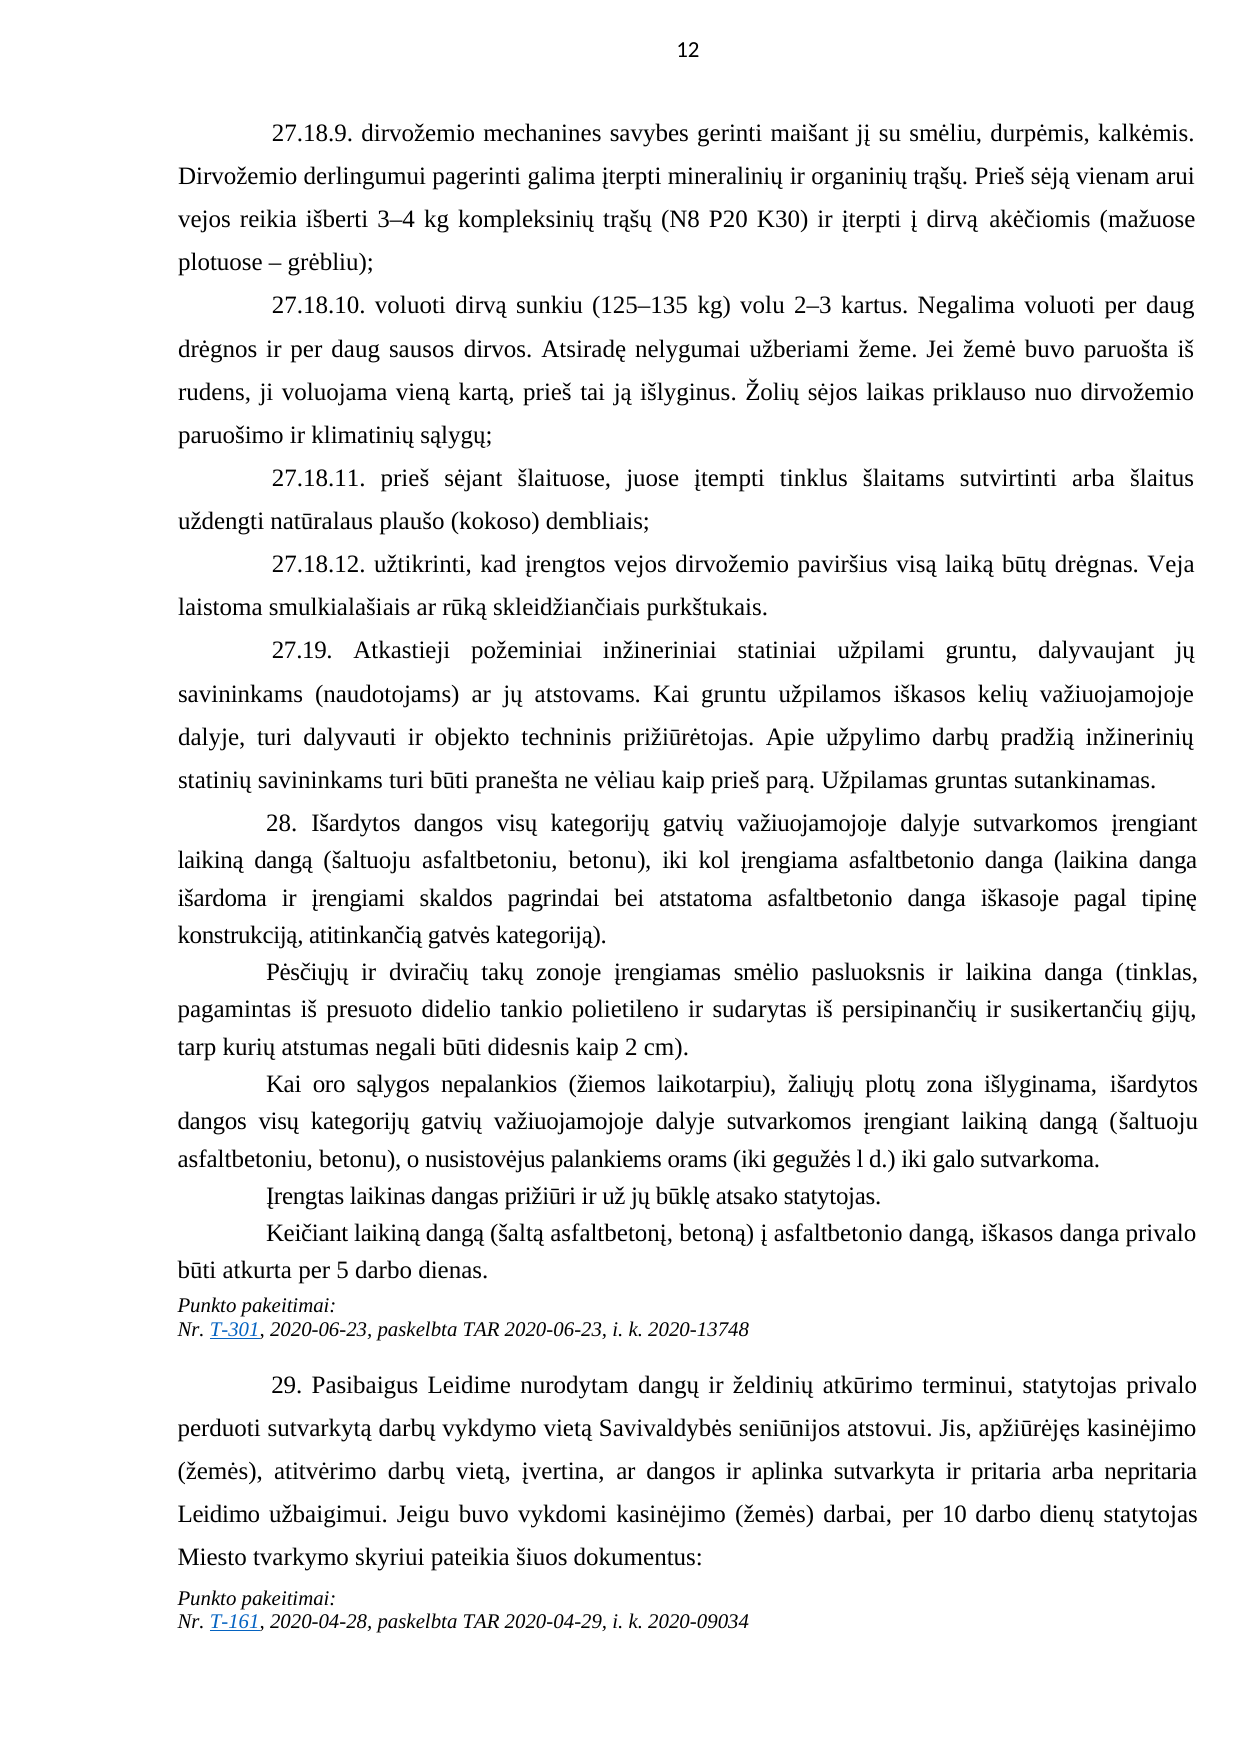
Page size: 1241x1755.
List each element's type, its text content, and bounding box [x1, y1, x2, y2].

text 27.18.12. užtikrinti, kad įrengtos vejos dirvožemio paviršius visą laiką būtų drėgnas. Veja laistoma smulkialašiais ar rūką skleidžiančiais purkštukais. [178, 549, 1195, 621]
text 29. Pasibaigus Leidime nurodytam dangų ir želdinių atkūrimo terminui, statytojas privalo perduoti sutvarkytą darbų vykdymo vietą Savivaldybės seniūnijos atstovui. Jis, apžiūrėjęs kasinėjimo (žemės), atitvėrimo darbų vietą, įvertina, ar dangos ir aplinka sutvarkyta ir pritaria arba nepritaria Leidimo užbaigimui. Jeigu buvo vykdomi kasinėjimo (žemės) darbai, per 10 darbo dienų statytojas Miesto tvarkymo skyriui pateikia šiuos dokumentus: [177, 1370, 1198, 1571]
text Punkto pakeitimai: [177, 1293, 1198, 1317]
text 27.19. Atkastieji požeminiai inžineriniai statiniai užpilami gruntu, dalyvaujant jų savininkams (naudotojams) ar jų atstovams. Kai gruntu užpilamos iškasos kelių važiuojamojoje dalyje, turi dalyvauti ir objekto techninis prižiūrėtojas. Apie užpylimo darbų pradžią inžinerinių statinių savininkams turi būti pranešta ne vėliau kaip prieš parą. Užpilamas gruntas sutankinamas. [178, 636, 1195, 794]
text Kai oro sąlygos nepalankios (žiemos laikotarpiu), žaliųjų plotų zona išlyginama, išardytos dangos visų kategorijų gatvių važiuojamojoje dalyje sutvarkomos įrengiant laikiną dangą (šaltuoju asfaltbetoniu, betonu), o nusistovėjus palankiems orams (iki gegužės l d.) iki galo sutvarkoma. [177, 1069, 1198, 1172]
text 28. Išardytos dangos visų kategorijų gatvių važiuojamojoje dalyje sutvarkomos įrengiant laikiną dangą (šaltuoju asfaltbetoniu, betonu), iki kol įrengiama asfaltbetonio danga (laikina danga išardoma ir įrengiami skaldos pagrindai bei atstatoma asfaltbetonio danga iškasoje pagal tipinę konstrukciją, atitinkančią gatvės kategoriją). [177, 808, 1198, 949]
text Pėsčiųjų ir dviračių takų zonoje įrengiamas smėlio pasluoksnis ir laikina danga (tinklas, pagamintas iš presuoto didelio tankio polietileno ir sudarytas iš persipinančių ir susikertančių gijų, tarp kurių atstumas negali būti didesnis kaip 2 cm). [177, 957, 1198, 1061]
text Nr. T-301, 2020-06-23, paskelbta TAR 2020-06-23, i. k. 2020-13748 [177, 1317, 1198, 1341]
text 27.18.10. voluoti dirvą sunkiu (125–135 kg) volu 2–3 kartus. Negalima voluoti per daug drėgnos ir per daug sausos dirvos. Atsiradę nelygumai užberiami žeme. Jei žemė buvo paruošta iš rudens, ji voluojama vieną kartą, prieš tai ją išlyginus. Žolių sėjos laikas priklauso nuo dirvožemio paruošimo ir klimatinių sąlygų; [178, 291, 1195, 449]
text 27.18.9. dirvožemio mechanines savybes gerinti maišant jį su smėliu, durpėmis, kalkėmis. Dirvožemio derlingumui pagerinti galima įterpti mineralinių ir organinių trąšų. Prieš sėją vienam arui vejos reikia išberti 3–4 kg kompleksinių trąšų (N8 P20 K30) ir įterpti į dirvą akėčiomis (mažuose plotuose – grėbliu); [178, 118, 1195, 276]
text Punkto pakeitimai: [177, 1585, 1198, 1609]
text Įrengtas laikinas dangas prižiūri ir už jų būklę atsako statytojas. [177, 1181, 1198, 1210]
text Nr. T-161, 2020-04-28, paskelbta TAR 2020-04-29, i. k. 2020-09034 [177, 1609, 1198, 1633]
text 27.18.11. prieš sėjant šlaituose, juose įtempti tinklus šlaitams sutvirtinti arba šlaitus uždengti natūralaus plaušo (kokoso) dembliais; [178, 463, 1195, 535]
text Keičiant laikiną dangą (šaltą asfaltbetonį, betoną) į asfaltbetonio dangą, iškasos danga privalo būti atkurta per 5 darbo dienas. [177, 1218, 1198, 1284]
